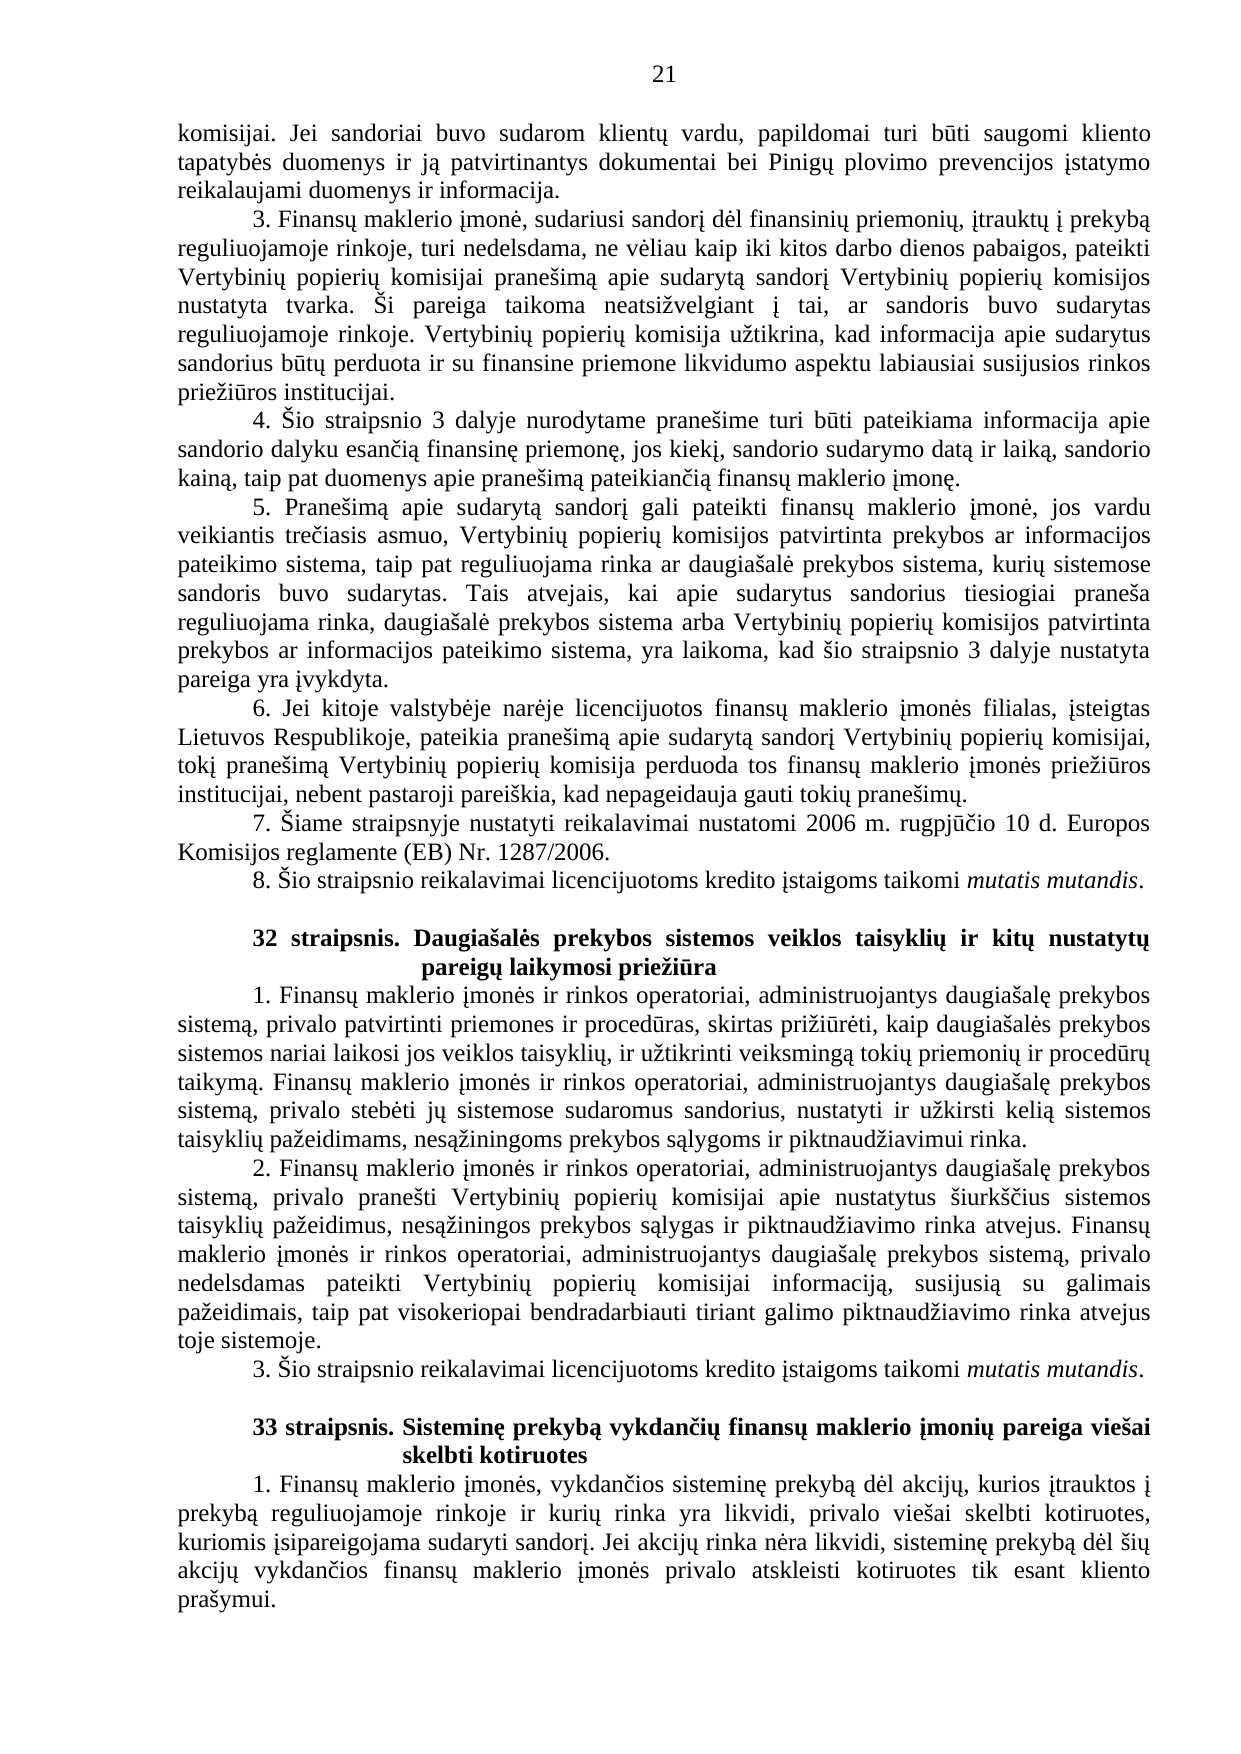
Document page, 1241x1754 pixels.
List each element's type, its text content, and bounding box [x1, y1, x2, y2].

text 2. Finansų maklerio įmonės ir rinkos operatoriai, administruojantys daugiašalę prekybos sistemą, privalo pranešti Vertybinių popierių komisijai apie nustatytus šiurkščius sistemos taisyklių pažeidimus, nesąžiningos prekybos sąlygas ir piktnaudžiavimo rinka atvejus. Finansų maklerio įmonės ir rinkos operatoriai, administruojantys daugiašalę prekybos sistemą, privalo nedelsdamas pateikti Vertybinių popierių komisijai informaciją, susijusią su galimais pažeidimais, taip pat visokeriopai bendradarbiauti tiriant galimo piktnaudžiavimo rinka atvejus toje sistemoje. [177, 1153, 1152, 1354]
text 5. Pranešimą apie sudarytą sandorį gali pateikti finansų maklerio įmonė, jos vardu veikiantis trečiasis asmuo, Vertybinių popierių komisijos patvirtinta prekybos ar informacijos pateikimo sistema, taip pat reguliuojama rinka ar daugiašalė prekybos sistema, kurių sistemose sandoris buvo sudarytas. Tais atvejais, kai apie sudarytus sandorius tiesiogiai praneša reguliuojama rinka, daugiašalė prekybos sistema arba Vertybinių popierių komisijos patvirtinta prekybos ar informacijos pateikimo sistema, yra laikoma, kad šio straipsnio 3 dalyje nustatyta pareiga yra įvykdyta. [177, 492, 1152, 693]
text 33 straipsnis. Sisteminę prekybą vykdančių finansų maklerio įmonių pareiga viešai skelbti kotiruotes [252, 1412, 1152, 1469]
text 32 straipsnis. Daugiašalės prekybos sistemos veiklos taisyklių ir kitų nustatytų pareigų laikymosi priežiūra [252, 923, 1152, 981]
text 3. Šio straipsnio reikalavimai licencijuotoms kredito įstaigoms taikomi mutatis mutandis. [177, 1354, 1152, 1383]
text 7. Šiame straipsnyje nustatyti reikalavimai nustatomi 2006 m. rugpjūčio 10 d. Europos Komisijos reglamente (EB) Nr. 1287/2006. [177, 808, 1152, 866]
text 1. Finansų maklerio įmonės ir rinkos operatoriai, administruojantys daugiašalę prekybos sistemą, privalo patvirtinti priemones ir procedūras, skirtas prižiūrėti, kaip daugiašalės prekybos sistemos nariai laikosi jos veiklos taisyklių, ir užtikrinti veiksmingą tokių priemonių ir procedūrų taikymą. Finansų maklerio įmonės ir rinkos operatoriai, administruojantys daugiašalę prekybos sistemą, privalo stebėti jų sistemose sudaromus sandorius, nustatyti ir užkirsti kelią sistemos taisyklių pažeidimams, nesąžiningoms prekybos sąlygoms ir piktnaudžiavimui rinka. [177, 981, 1152, 1153]
text 3. Finansų maklerio įmonė, sudariusi sandorį dėl finansinių priemonių, įtrauktų į prekybą reguliuojamoje rinkoje, turi nedelsdama, ne vėliau kaip iki kitos darbo dienos pabaigos, pateikti Vertybinių popierių komisijai pranešimą apie sudarytą sandorį Vertybinių popierių komisijos nustatyta tvarka. Ši pareiga taikoma neatsižvelgiant į tai, ar sandoris buvo sudarytas reguliuojamoje rinkoje. Vertybinių popierių komisija užtikrina, kad informacija apie sudarytus sandorius būtų perduota ir su finansine priemone likvidumo aspektu labiausiai susijusios rinkos priežiūros institucijai. [177, 204, 1152, 406]
text 6. Jei kitoje valstybėje narėje licencijuotos finansų maklerio įmonės filialas, įsteigtas Lietuvos Respublikoje, pateikia pranešimą apie sudarytą sandorį Vertybinių popierių komisijai, tokį pranešimą Vertybinių popierių komisija perduoda tos finansų maklerio įmonės priežiūros institucijai, nebent pastaroji pareiškia, kad nepageidauja gauti tokių pranešimų. [177, 693, 1152, 808]
text 1. Finansų maklerio įmonės, vykdančios sisteminę prekybą dėl akcijų, kurios įtrauktos į prekybą reguliuojamoje rinkoje ir kurių rinka yra likvidi, privalo viešai skelbti kotiruotes, kuriomis įsipareigojama sudaryti sandorį. Jei akcijų rinka nėra likvidi, sisteminę prekybą dėl šių akcijų vykdančios finansų maklerio įmonės privalo atskleisti kotiruotes tik esant kliento prašymui. [177, 1469, 1152, 1613]
text 4. Šio straipsnio 3 dalyje nurodytame pranešime turi būti pateikiama informacija apie sandorio dalyku esančią finansinę priemonę, jos kiekį, sandorio sudarymo datą ir laiką, sandorio kainą, taip pat duomenys apie pranešimą pateikiančią finansų maklerio įmonę. [177, 406, 1152, 492]
text komisijai. Jei sandoriai buvo sudarom klientų vardu, papildomai turi būti saugomi kliento tapatybės duomenys ir ją patvirtinantys dokumentai bei Pinigų plovimo prevencijos įstatymo reikalaujami duomenys ir informacija. [177, 118, 1152, 204]
text 8. Šio straipsnio reikalavimai licencijuotoms kredito įstaigoms taikomi mutatis mutandis. [177, 866, 1152, 894]
